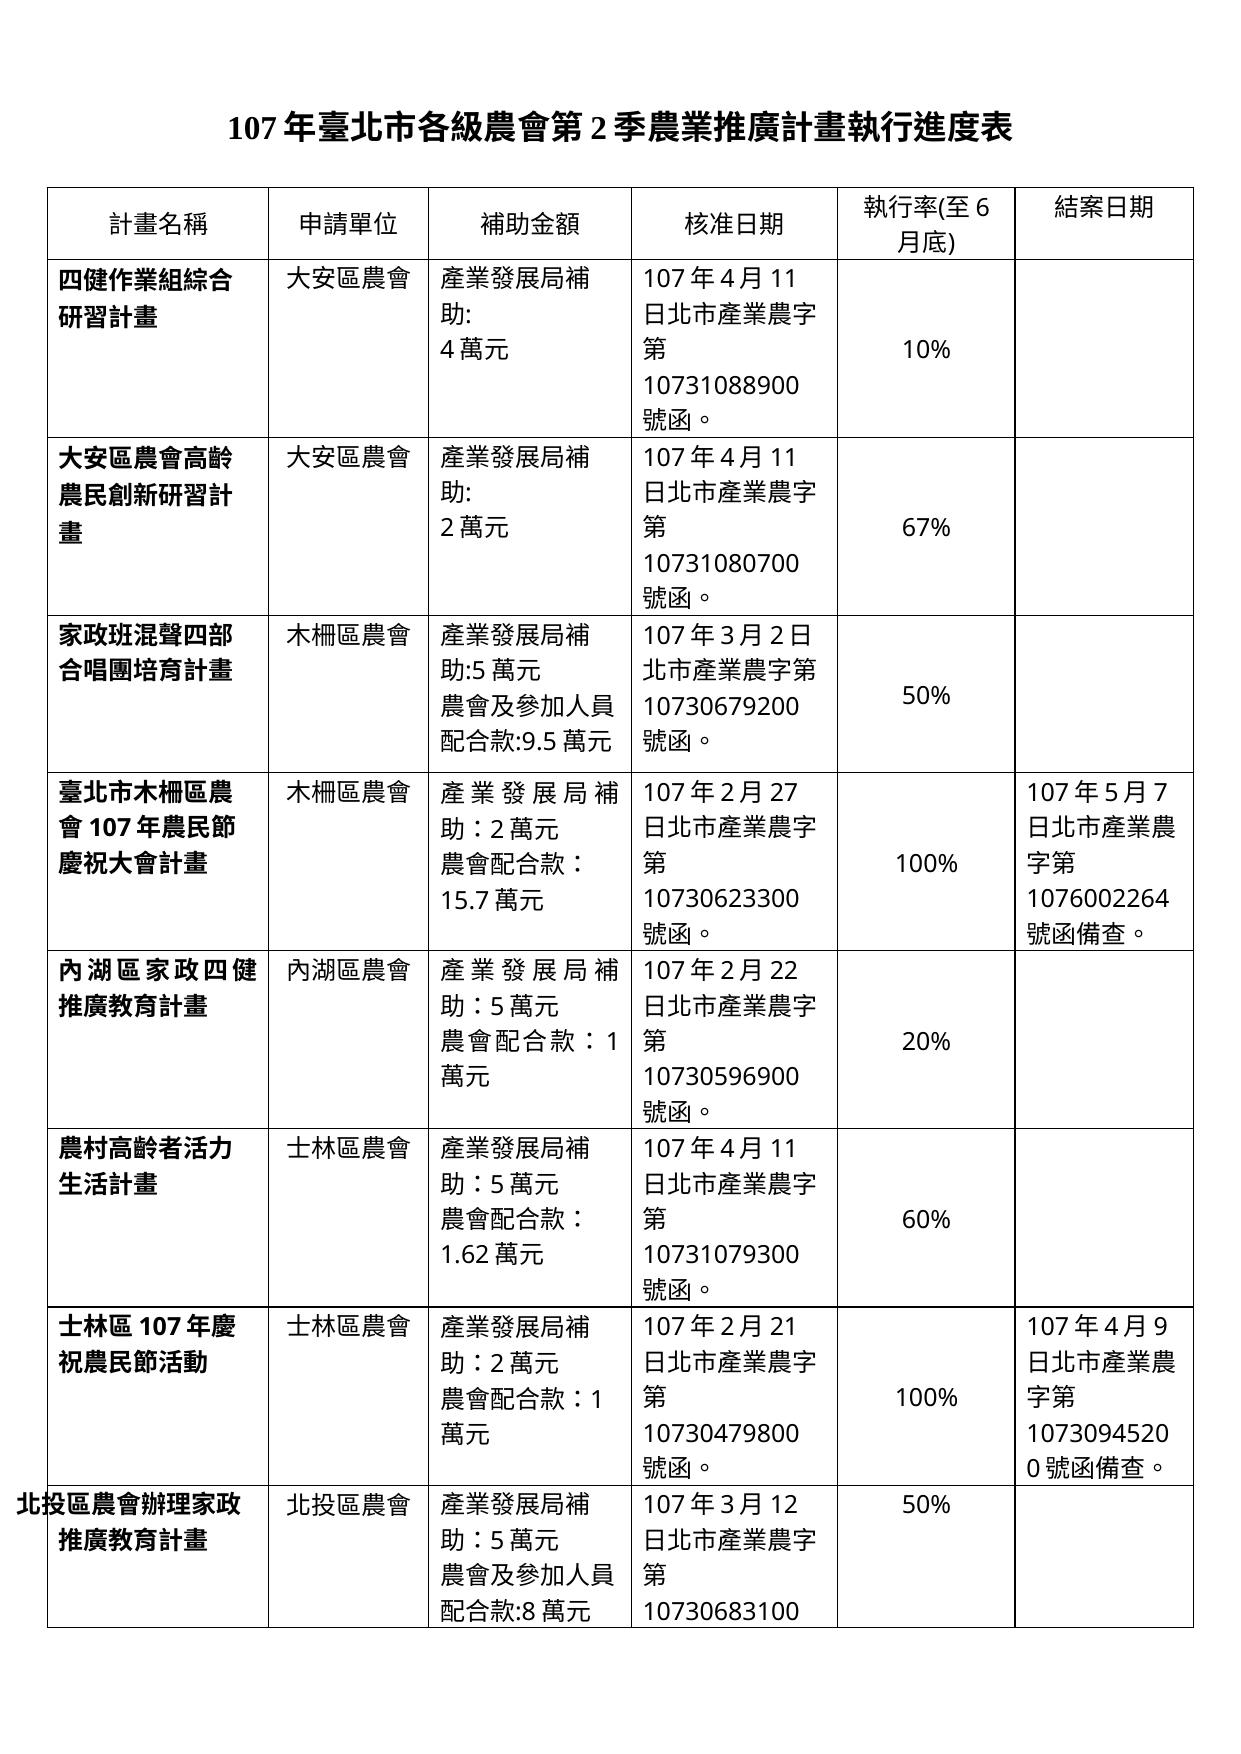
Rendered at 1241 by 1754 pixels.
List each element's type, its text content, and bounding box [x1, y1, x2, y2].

table_cell 大安區農會高齡農民創新研習計畫 [48, 438, 268, 615]
table_cell 四健作業組綜合研習計畫 [48, 260, 268, 437]
table_cell 10% [838, 260, 1014, 437]
table_cell 107年2月27日北市產業農字第10730623300號函。 [632, 773, 837, 950]
table_cell [1016, 616, 1193, 772]
table_cell 臺北市木柵區農會107年農民節慶祝大會計畫 [48, 773, 268, 950]
table_cell 產業發展局補助：5萬元 農會及參加人員配合款:8萬元 [429, 1486, 631, 1627]
table_header 執行率(至6月底) [838, 188, 1014, 258]
table_cell 木柵區農會 [269, 616, 428, 772]
table_cell [1016, 1129, 1193, 1306]
table_cell 50% [838, 616, 1014, 772]
table_cell 100% [838, 773, 1014, 950]
table_cell 107年4月11日北市產業農字第10731079300號函。 [632, 1129, 837, 1306]
table_cell 農村高齡者活力生活計畫 [48, 1129, 268, 1306]
table_cell 107年3月12日北市產業農字第10730683100 [632, 1486, 837, 1627]
table_header 計畫名稱 [48, 188, 268, 258]
table_cell 107年2月22日北市產業農字第10730596900號函。 [632, 951, 837, 1128]
table_cell 大安區農會 [269, 260, 428, 437]
table_cell 家政班混聲四部合唱團培育計畫 [48, 616, 268, 772]
table_header 結案日期 [1016, 188, 1193, 258]
table_cell 60% [838, 1129, 1014, 1306]
table_cell 107年4月9日北市產業農字第10730945200號函備查。 [1016, 1308, 1193, 1484]
table_cell 北投區農會辦理家政推廣教育計畫 [48, 1486, 268, 1627]
table_cell 產業發展局補助:5萬元 農會及參加人員配合款:9.5萬元 [429, 616, 631, 772]
table_header 核准日期 [632, 188, 837, 258]
table_cell 107年5月7日北市產業農字第1076002264號函備查。 [1016, 773, 1193, 950]
table_cell 木柵區農會 [269, 773, 428, 950]
table_cell 產業發展局補助: 2萬元 [429, 438, 631, 615]
table_cell 士林區107年慶祝農民節活動 [48, 1308, 268, 1484]
table_cell [1016, 1486, 1193, 1627]
table_cell 67% [838, 438, 1014, 615]
table_cell 大安區農會 [269, 438, 428, 615]
table_cell 產業發展局補助: 4萬元 [429, 260, 631, 437]
table_cell 107年2月21日北市產業農字第10730479800號函。 [632, 1308, 837, 1484]
table_cell 產業發展局補助：2萬元 農會配合款：1萬元 [429, 1308, 631, 1484]
table_cell [1016, 951, 1193, 1128]
table_cell [1016, 260, 1193, 437]
table_cell 100% [838, 1308, 1014, 1484]
table_cell 產業發展局補助：2萬元 農會配合款：15.7萬元 [429, 773, 631, 950]
table_cell 士林區農會 [269, 1129, 428, 1306]
table_cell 內湖區家政四健推廣教育計畫 [48, 951, 268, 1128]
table_cell 北投區農會 [269, 1486, 428, 1627]
table_cell [1016, 438, 1193, 615]
table_cell 內湖區農會 [269, 951, 428, 1128]
table_cell 50% [838, 1486, 1014, 1627]
table_cell 20% [838, 951, 1014, 1128]
table_header 申請單位 [269, 188, 428, 258]
table_cell 產業發展局補助：5萬元 農會配合款：1萬元 [429, 951, 631, 1128]
table_header 補助金額 [429, 188, 631, 258]
table_cell 士林區農會 [269, 1308, 428, 1484]
table_cell 107年4月11日北市產業農字第10731088900號函。 [632, 260, 837, 437]
table_cell 107年4月11日北市產業農字第10731080700號函。 [632, 438, 837, 615]
table_cell 產業發展局補助：5萬元 農會配合款：1.62萬元 [429, 1129, 631, 1306]
table_cell 107年3月2日北市產業農字第10730679200號函。 [632, 616, 837, 772]
text 107年臺北市各級農會第2季農業推廣計畫執行進度表 [59, 87, 1181, 162]
